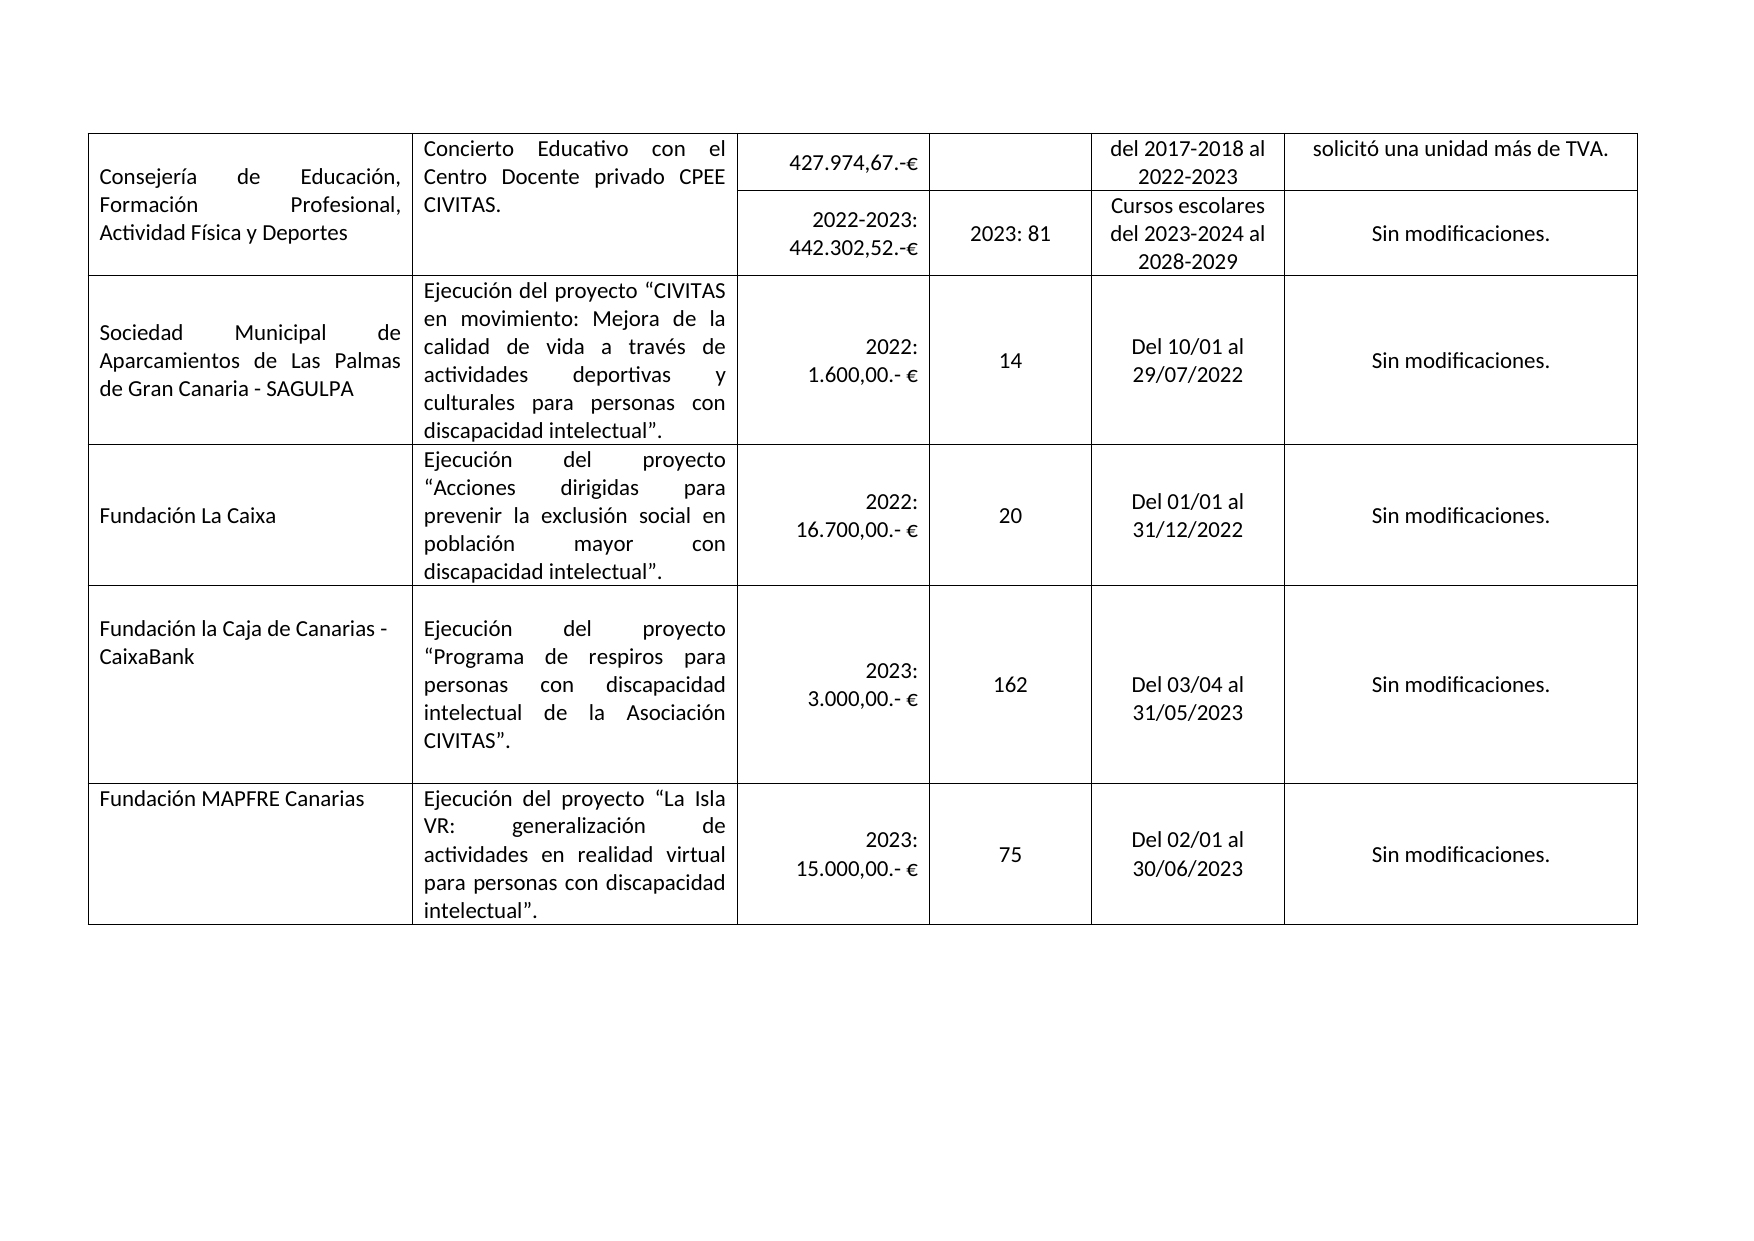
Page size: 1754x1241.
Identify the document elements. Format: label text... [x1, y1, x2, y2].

table_cell 2023: 3.000,00.- € [738, 586, 929, 783]
table_cell Fundación la Caja de Canarias - CaixaBank [89, 586, 412, 783]
table_cell Ejecución del proyecto “La Isla VR: generalización de actividades en realidad virtual para personas con discapacidad intelectual”. [413, 784, 737, 924]
table_cell Ejecución del proyecto “Acciones dirigidas para prevenir la exclusión social en población mayor con discapacidad intelectual”. [413, 445, 737, 585]
table_cell 20 [930, 445, 1091, 585]
table_cell 75 [930, 784, 1091, 924]
table_cell Fundación La Caixa [89, 445, 412, 585]
table_cell 14 [930, 276, 1091, 444]
table_cell del 2017-2018 al 2022-2023 [1092, 134, 1284, 190]
table_cell 427.974,67.-€ [738, 134, 929, 190]
table_cell Ejecución del proyecto “Programa de respiros para personas con discapacidad intelectual de la Asociación CIVITAS”. [413, 586, 737, 783]
table_cell Concierto Educativo con el Centro Docente privado CPEE CIVITAS. [413, 134, 737, 275]
table_cell solicitó una unidad más de TVA. [1285, 134, 1637, 190]
table_cell 2023: 15.000,00.- € [738, 784, 929, 924]
table_cell Sin modificaciones. [1285, 276, 1637, 444]
table_cell 2022: 1.600,00.- € [738, 276, 929, 444]
table_cell Cursos escolares del 2023-2024 al 2028-2029 [1092, 191, 1284, 275]
table_cell Sociedad Municipal de Aparcamientos de Las Palmas de Gran Canaria - SAGULPA [89, 276, 412, 444]
table_cell 2022: 16.700,00.- € [738, 445, 929, 585]
table_cell Sin modificaciones. [1285, 784, 1637, 924]
table_cell Sin modificaciones. [1285, 586, 1637, 783]
table_cell Fundación MAPFRE Canarias [89, 784, 412, 924]
table_cell Del 03/04 al 31/05/2023 [1092, 586, 1284, 783]
table_cell Sin modificaciones. [1285, 191, 1637, 275]
table_cell Consejería de Educación, Formación Profesional, Actividad Física y Deportes [89, 134, 412, 275]
table_cell Del 10/01 al 29/07/2022 [1092, 276, 1284, 444]
table_cell Del 01/01 al 31/12/2022 [1092, 445, 1284, 585]
table_cell Ejecución del proyecto “CIVITAS en movimiento: Mejora de la calidad de vida a través de actividades deportivas y culturales para personas con discapacidad intelectual”. [413, 276, 737, 444]
table_cell 2022-2023: 442.302,52.-€ [738, 191, 929, 275]
table_cell 162 [930, 586, 1091, 783]
table_cell [930, 134, 1091, 190]
table_cell 2023: 81 [930, 191, 1091, 275]
table_cell Sin modificaciones. [1285, 445, 1637, 585]
table_cell Del 02/01 al 30/06/2023 [1092, 784, 1284, 924]
